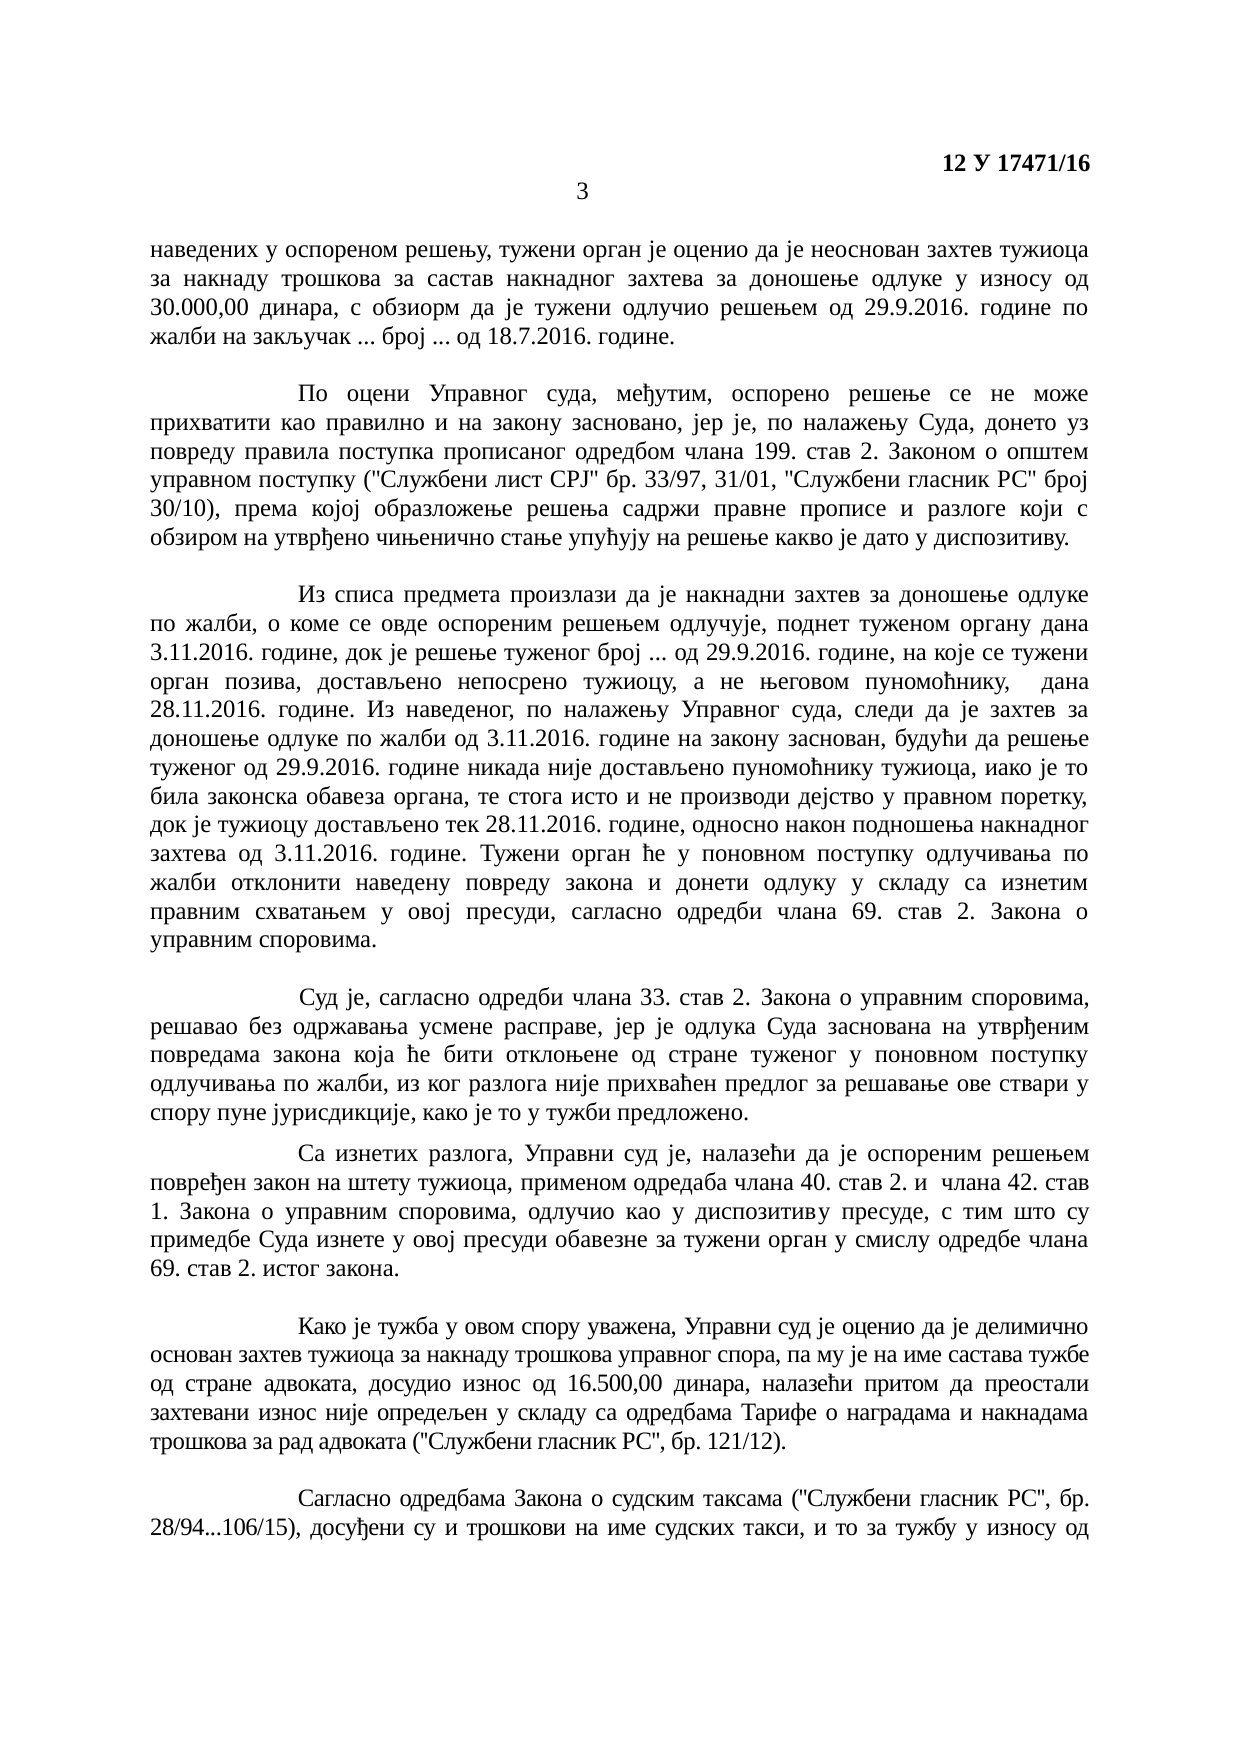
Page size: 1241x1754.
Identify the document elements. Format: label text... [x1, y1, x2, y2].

text Сагласно одредбама Закона о судским таксама (''Службени гласник РС'', бр. 28/94...106/15), досуђени су и трошкови на име судских такси, и то за тужбу у износу од [150, 1483, 1090, 1541]
text По оцени Управног суда, међутим, оспорено решење се не може прихватити као правилно и на закону засновано, јер је, по налажењу Суда, донето уз повреду правила поступка прописаног одредбом члана 199. став 2. Законом о општем управном поступку (''Службени лист СРЈ'' бр. 33/97, 31/01, ''Службени гласник РС'' број 30/10), према којој образложење решења садржи правне прописе и разлоге који с обзиром на утврђено чињенично стање упућују на решење какво је дато у диспозитиву. [150, 378, 1090, 551]
text Са изнетих разлога, Управни суд је, налазећи да је оспореним решењем повређен закон на штету тужиоца, применом одредаба члана 40. став 2. и члана 42. став 1. Закона о управним споровима, одлучио као у диспозитиву пресуде, с тим што су примедбе Суда изнете у овој пресуди обавезне за тужени орган у смислу одредбе члана 69. став 2. истог закона. [150, 1138, 1090, 1282]
text Суд је, сагласно одредби члана 33. став 2. Закона о управним споровима, решавао без одржавања усмене расправе, јер је одлука Суда заснована на утврђеним повредама закона која ће бити отклоњене од стране туженог у поновном поступку одлучивања по жалби, из ког разлога није прихваћен предлог за решавање ове ствари у спору пуне јурисдикције, како је то у тужби предложено. [150, 982, 1090, 1126]
text Из списа предмета произлази да је накнадни захтев за доношење одлуке по жалби, о коме се овде оспореним решењем одлучује, поднет туженом органу дана 3.11.2016. године, док је решење туженог број ... од 29.9.2016. године, на које се тужени орган позива, достављено непосрено тужиоцу, а не његовом пуномоћнику, дана 28.11.2016. године. Из наведеног, по налажењу Управног суда, следи да је захтев за доношење одлуке по жалби од 3.11.2016. године на закону заснован, будући да решење туженог од 29.9.2016. године никада није достављено пуномоћнику тужиоца, иако је то била законска обавеза органа, те стога исто и не производи дејство у правном поретку, док је тужиоцу достављено тек 28.11.2016. године, односно након подношења накнадног захтева од 3.11.2016. године. Тужени орган ће у поновном поступку одлучивања по жалби отклонити наведену повреду закона и донети одлуку у складу са изнетим правним схватањем у овој пресуди, сагласно одредби члана 69. став 2. Закона о управним споровима. [150, 579, 1090, 953]
text наведених у оспореном решењу, тужени орган је оценио да је неоснован захтев тужиоца за накнаду трошкова за састав накнадног захтева за доношење одлуке у износу од 30.000,00 динара, с обзиорм да је тужени одлучио решењем од 29.9.2016. године по жалби на закључак ... број ... од 18.7.2016. године. [150, 234, 1090, 349]
text Како је тужба у овом спору уважена, Управни суд је оценио да је делимично основан захтев тужиоца за накнаду трошкова управног спора, па му је на име састава тужбе од стране адвоката, досудио износ од 16.500,00 динара, налазећи притом да преостали захтевани износ није опредељен у складу са одредбама Тарифе о наградама и накнадама трошкова за рад адвоката (''Службени гласник РС'', бр. 121/12). [150, 1311, 1090, 1454]
